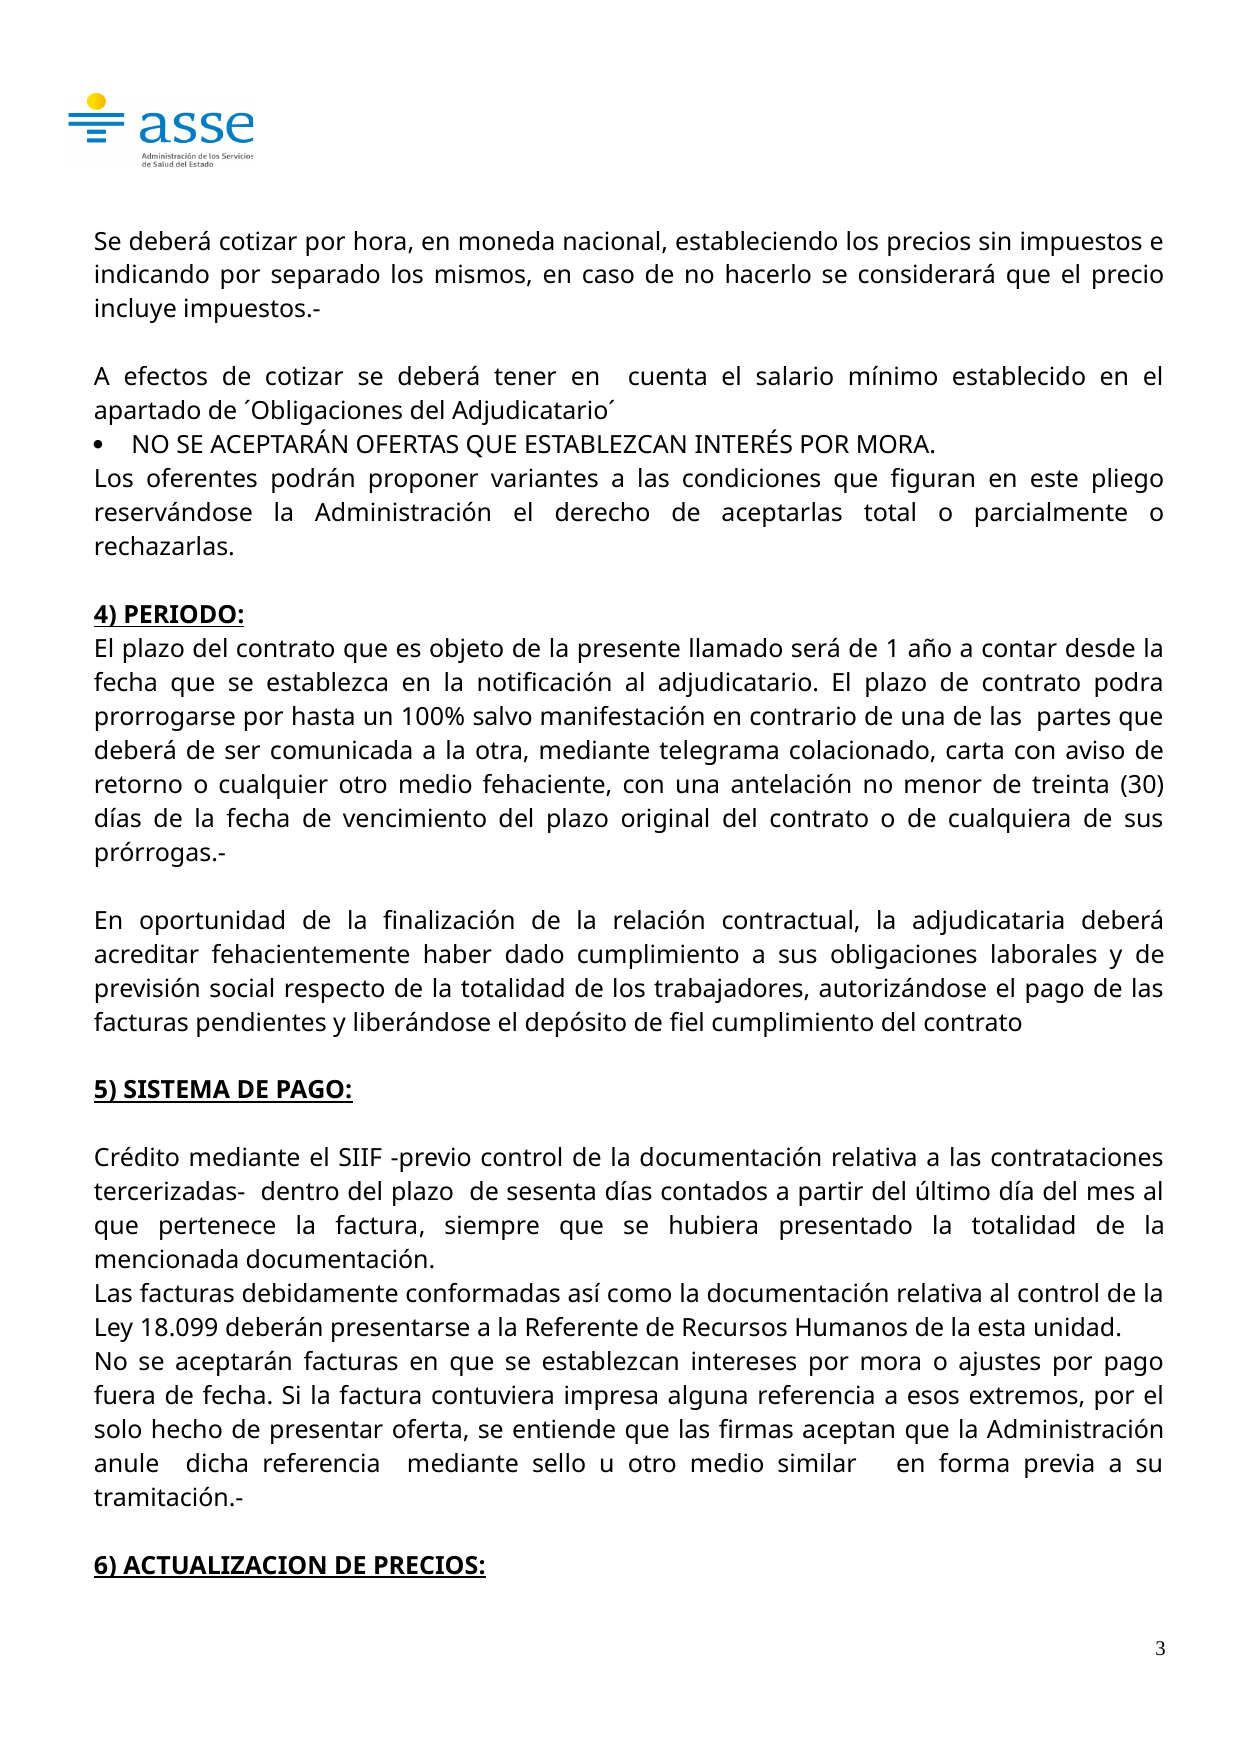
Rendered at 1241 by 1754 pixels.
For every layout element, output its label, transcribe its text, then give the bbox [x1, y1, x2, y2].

text A efectos de cotizar se deberá tener en cuenta el salario mínimo establecido en el apartado de ´Obligaciones del Adjudicatario´ [94, 359, 1166, 427]
text Las facturas debidamente conformadas así como la documentación relativa al control de la Ley 18.099 deberán presentarse a la Referente de Recursos Humanos de la esta unidad. [94, 1276, 1166, 1344]
text 6) ACTUALIZACION DE PRECIOS: [94, 1548, 1166, 1582]
text 5) SISTEMA DE PAGO: [94, 1072, 1166, 1106]
text No se aceptarán facturas en que se establezcan intereses por mora o ajustes por pago fuera de fecha. Si la factura contuviera impresa alguna referencia a esos extremos, por el solo hecho de presentar oferta, se entiende que las firmas aceptan que la Administración anule dicha referencia mediante sello u otro medio similar en forma previa a su tramitación.- [94, 1344, 1166, 1514]
text Los oferentes podrán proponer variantes a las condiciones que figuran en este pliego reservándose la Administración el derecho de aceptarlas total o parcialmente o rechazarlas. [94, 461, 1166, 563]
text El plazo del contrato que es objeto de la presente llamado será de 1 año a contar desde la fecha que se establezca en la notificación al adjudicatario. El plazo de contrato podra prorrogarse por hasta un 100% salvo manifestación en contrario de una de las partes que deberá de ser comunicada a la otra, mediante telegrama colacionado, carta con aviso de retorno o cualquier otro medio fehaciente, con una antelación no menor de treinta (30) días de la fecha de vencimiento del plazo original del contrato o de cualquiera de sus prórrogas.- [94, 631, 1166, 869]
text 4) PERIODO: [94, 597, 1166, 631]
picture [68, 93, 254, 167]
text En oportunidad de la finalización de la relación contractual, la adjudicataria deberá acreditar fehacientemente haber dado cumplimiento a sus obligaciones laborales y de previsión social respecto de la totalidad de los trabajadores, autorizándose el pago de las facturas pendientes y liberándose el depósito de fiel cumplimiento del contrato [94, 903, 1166, 1038]
text Crédito mediante el SIIF -previo control de la documentación relativa a las contrataciones tercerizadas- dentro del plazo de sesenta días contados a partir del último día del mes al que pertenece la factura, siempre que se hubiera presentado la totalidad de la mencionada documentación. [94, 1140, 1166, 1276]
text Se deberá cotizar por hora, en moneda nacional, estableciendo los precios sin impuestos e indicando por separado los mismos, en caso de no hacerlo se considerará que el precio incluye impuestos.- [94, 223, 1166, 325]
list No se aceptarán ofertas que establezcan interés por mora. [94, 427, 1166, 461]
